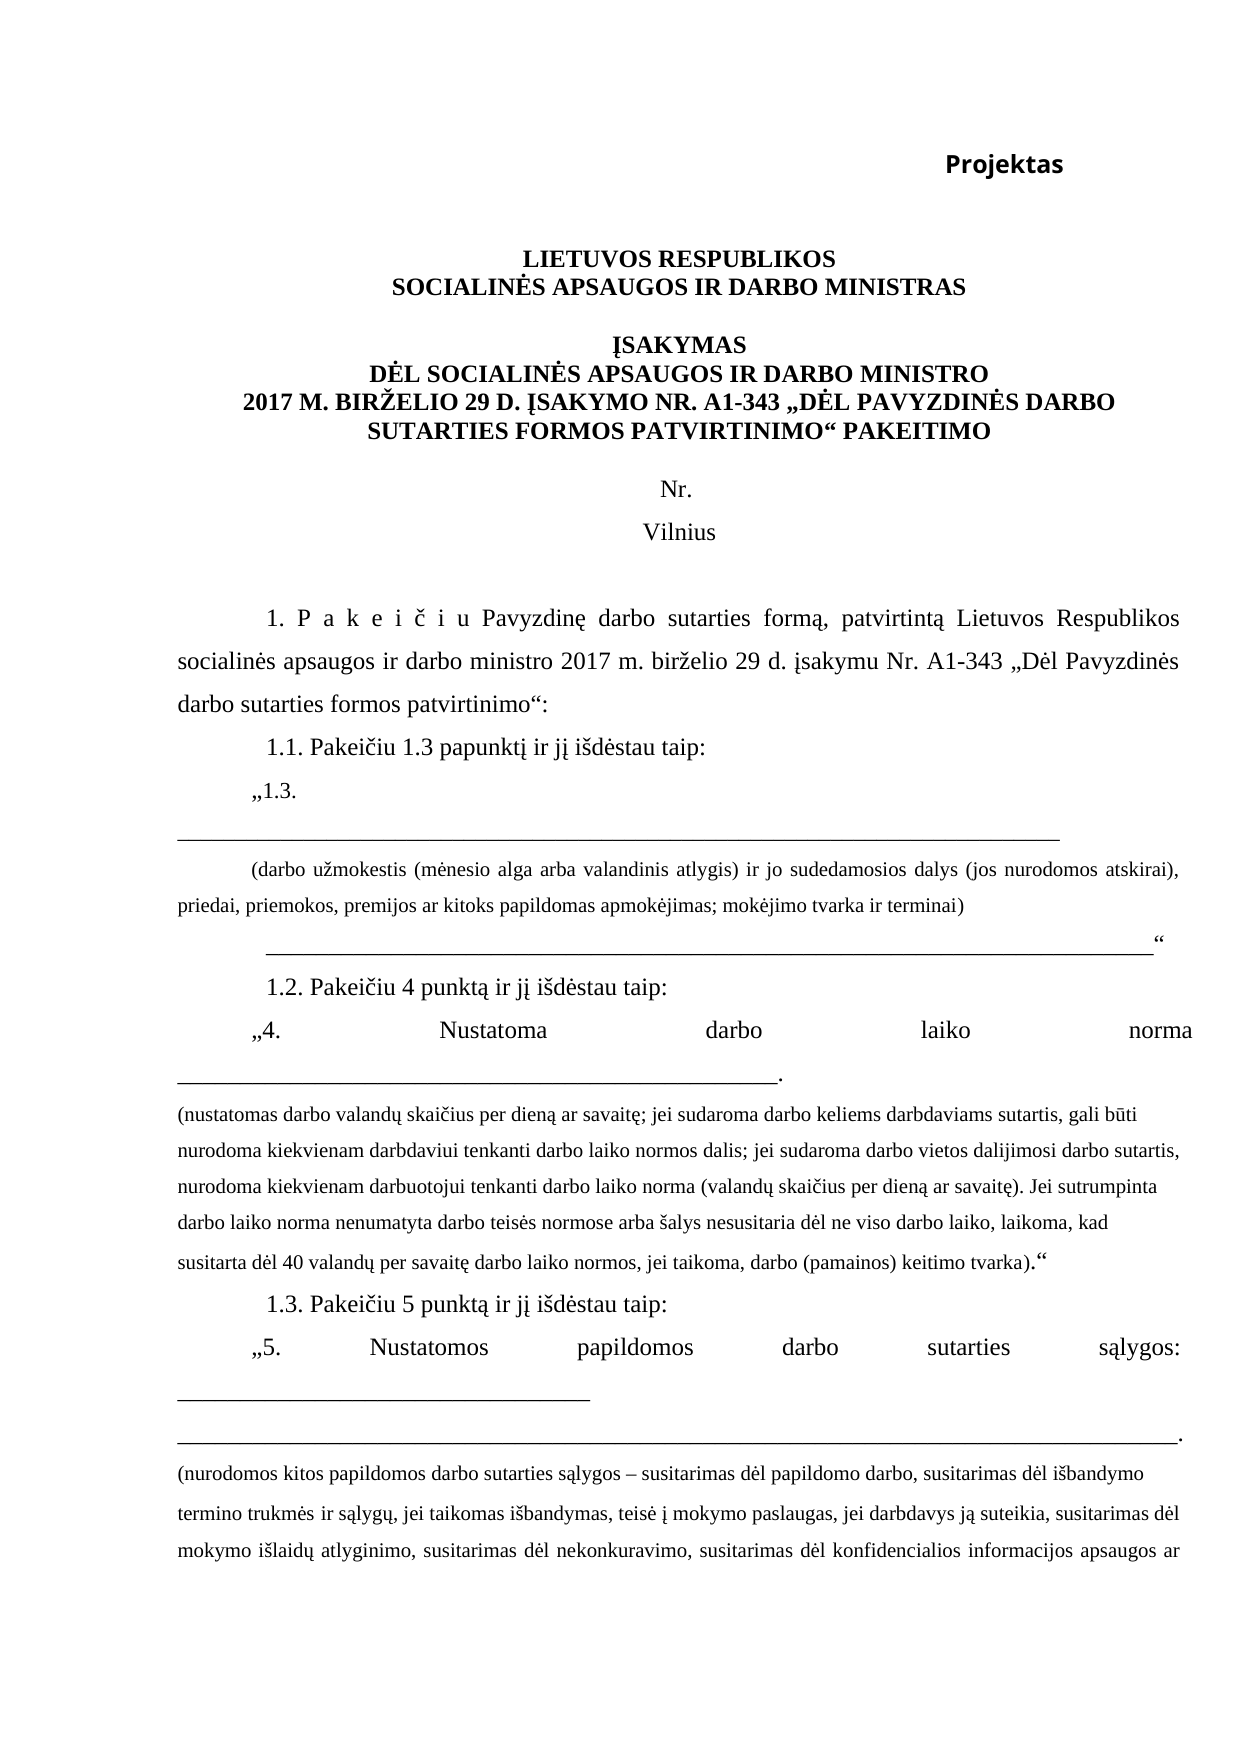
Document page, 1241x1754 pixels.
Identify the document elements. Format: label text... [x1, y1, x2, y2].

text ________________________________________________________________________________. [177, 1418, 1193, 1447]
text 2017 M. BIRŽELIO 29 D. ĮSAKYMO NR. A1-343 „DĖL PAVYZDINĖS DARBO SUTARTIES FORMOS PATVIRTINIMO“ PAKEITIMO [177, 387, 1181, 445]
text LIETUVOS RESPUBLIKOS [177, 244, 1181, 272]
text 1.3. Pakeičiu 5 punktą ir jį išdėstau taip: [177, 1289, 1181, 1318]
text termino trukmės ir sąlygų, jei taikomas išbandymas, teisė į mokymo paslaugas, jei darbdavys ją suteikia, susitarimas dėl mokymo išlaidų atlyginimo, susitarimas dėl nekonkuravimo, susitarimas dėl konfidencialios informacijos apsaugos ar [177, 1497, 1181, 1562]
text (nurodomos kitos papildomos darbo sutarties sąlygos – susitarimas dėl papildomo darbo, susitarimas dėl išbandymo [177, 1461, 1181, 1485]
text Vilnius [177, 517, 1181, 546]
text „5. Nustatomos papildomos darbo sutarties sąlygos: _________________________________ [177, 1332, 1181, 1404]
text susitarta dėl 40 valandų per savaitę darbo laiko normos, jei taikoma, darbo (pamainos) keitimo tvarka).“ [177, 1246, 1181, 1274]
text ĮSAKYMAS [177, 330, 1181, 359]
text 1.2. Pakeičiu 4 punktą ir jį išdėstau taip: [177, 972, 1176, 1001]
text darbo laiko norma nenumatyta darbo teisės normose arba šalys nesusitaria dėl ne viso darbo laiko, laikoma, kad [177, 1210, 1181, 1234]
text Nr. [177, 474, 1181, 502]
text (darbo užmokestis (mėnesio alga arba valandinis atlygis) ir jo sudedamosios dalys (jos nurodomos atskirai), priedai, priemokos, premijos ar kitoks papildomas apmokėjimas; mokėjimo tvarka ir terminai) [177, 857, 1181, 917]
text nurodoma kiekvienam darbuotojui tenkanti darbo laiko norma (valandų skaičius per dieną ar savaitę). Jei sutrumpinta [177, 1174, 1181, 1198]
text „4. Nustatoma darbo laiko norma ________________________________________________. [177, 1015, 1193, 1087]
text DĖL SOCIALINĖS APSAUGOS IR DARBO MINISTRO [177, 359, 1181, 387]
text 1.1. Pakeičiu 1.3 papunktį ir jį išdėstau taip: [177, 732, 1176, 761]
text „1.3. _____________________________________________________________________________ [177, 776, 1181, 844]
text SOCIALINĖS APSAUGOS IR DARBO MINISTRAS [177, 272, 1181, 301]
text nurodoma kiekvienam darbdaviui tenkanti darbo laiko normos dalis; jei sudaroma darbo vietos dalijimosi darbo sutartis, [177, 1138, 1181, 1162]
text (nustatomas darbo valandų skaičius per dieną ar savaitę; jei sudaroma darbo keliems darbdaviams sutartis, gali būti [177, 1102, 1181, 1126]
text _______________________________________________________________________“ [177, 929, 1176, 958]
text 1. P a k e i č i u Pavyzdinę darbo sutarties formą, patvirtintą Lietuvos Respublikos socialinės apsaugos ir darbo ministro 2017 m. birželio 29 d. įsakymu Nr. A1-343 „Dėl Pavyzdinės darbo sutarties formos patvirtinimo“: [177, 603, 1181, 718]
text Projektas [177, 147, 1181, 181]
